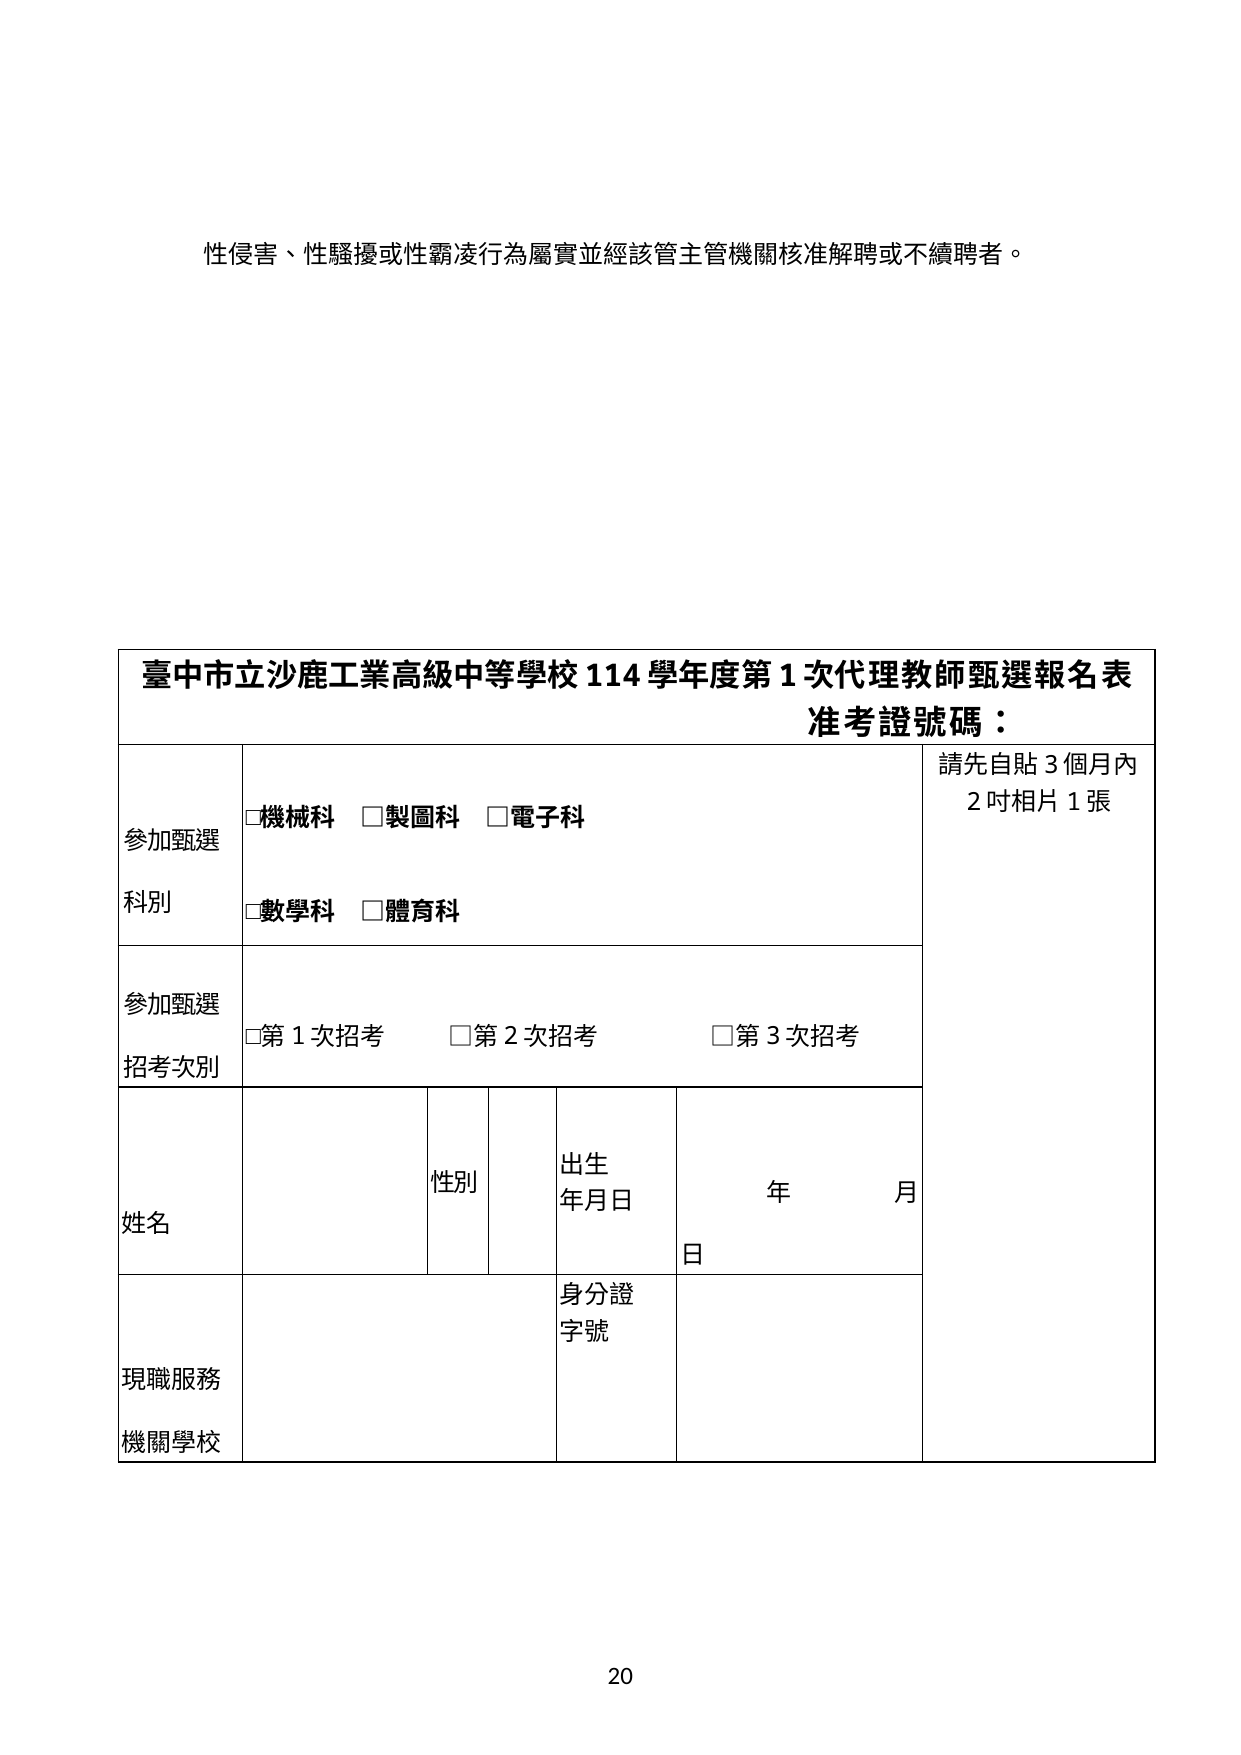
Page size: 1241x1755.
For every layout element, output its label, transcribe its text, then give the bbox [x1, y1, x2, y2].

table_cell [489, 1088, 556, 1274]
table_cell 現職服務機關學校 [119, 1275, 242, 1461]
table_cell 請先自貼3個月內 2吋相片1張 [923, 745, 1154, 1461]
table_header 臺中市立沙鹿工業高級中等學校114學年度第1次代理教師甄選報名表 准考證號碼： [119, 650, 1154, 744]
table_cell [243, 1088, 427, 1274]
table_cell 參加甄選招考次別 [119, 946, 242, 1086]
table_cell 年 月 日 [677, 1088, 922, 1274]
table_cell 姓名 [119, 1088, 242, 1274]
table_cell 身分證 字號 [557, 1275, 676, 1461]
table_cell [677, 1275, 922, 1461]
table_cell □機械科 □製圖科 □電子科 □數學科 □體育科 [243, 745, 922, 944]
text 性侵害、性騷擾或性霸凌行為屬實並經該管主管機關核准解聘或不續聘者。 [118, 211, 1122, 274]
table_cell □第1次招考 □第2次招考 □第3次招考 [243, 946, 922, 1086]
table_cell 參加甄選 科別 [119, 745, 242, 944]
table_cell 性別 [428, 1088, 488, 1274]
table_cell [243, 1275, 556, 1461]
table_cell 出生 年月日 [557, 1088, 676, 1274]
